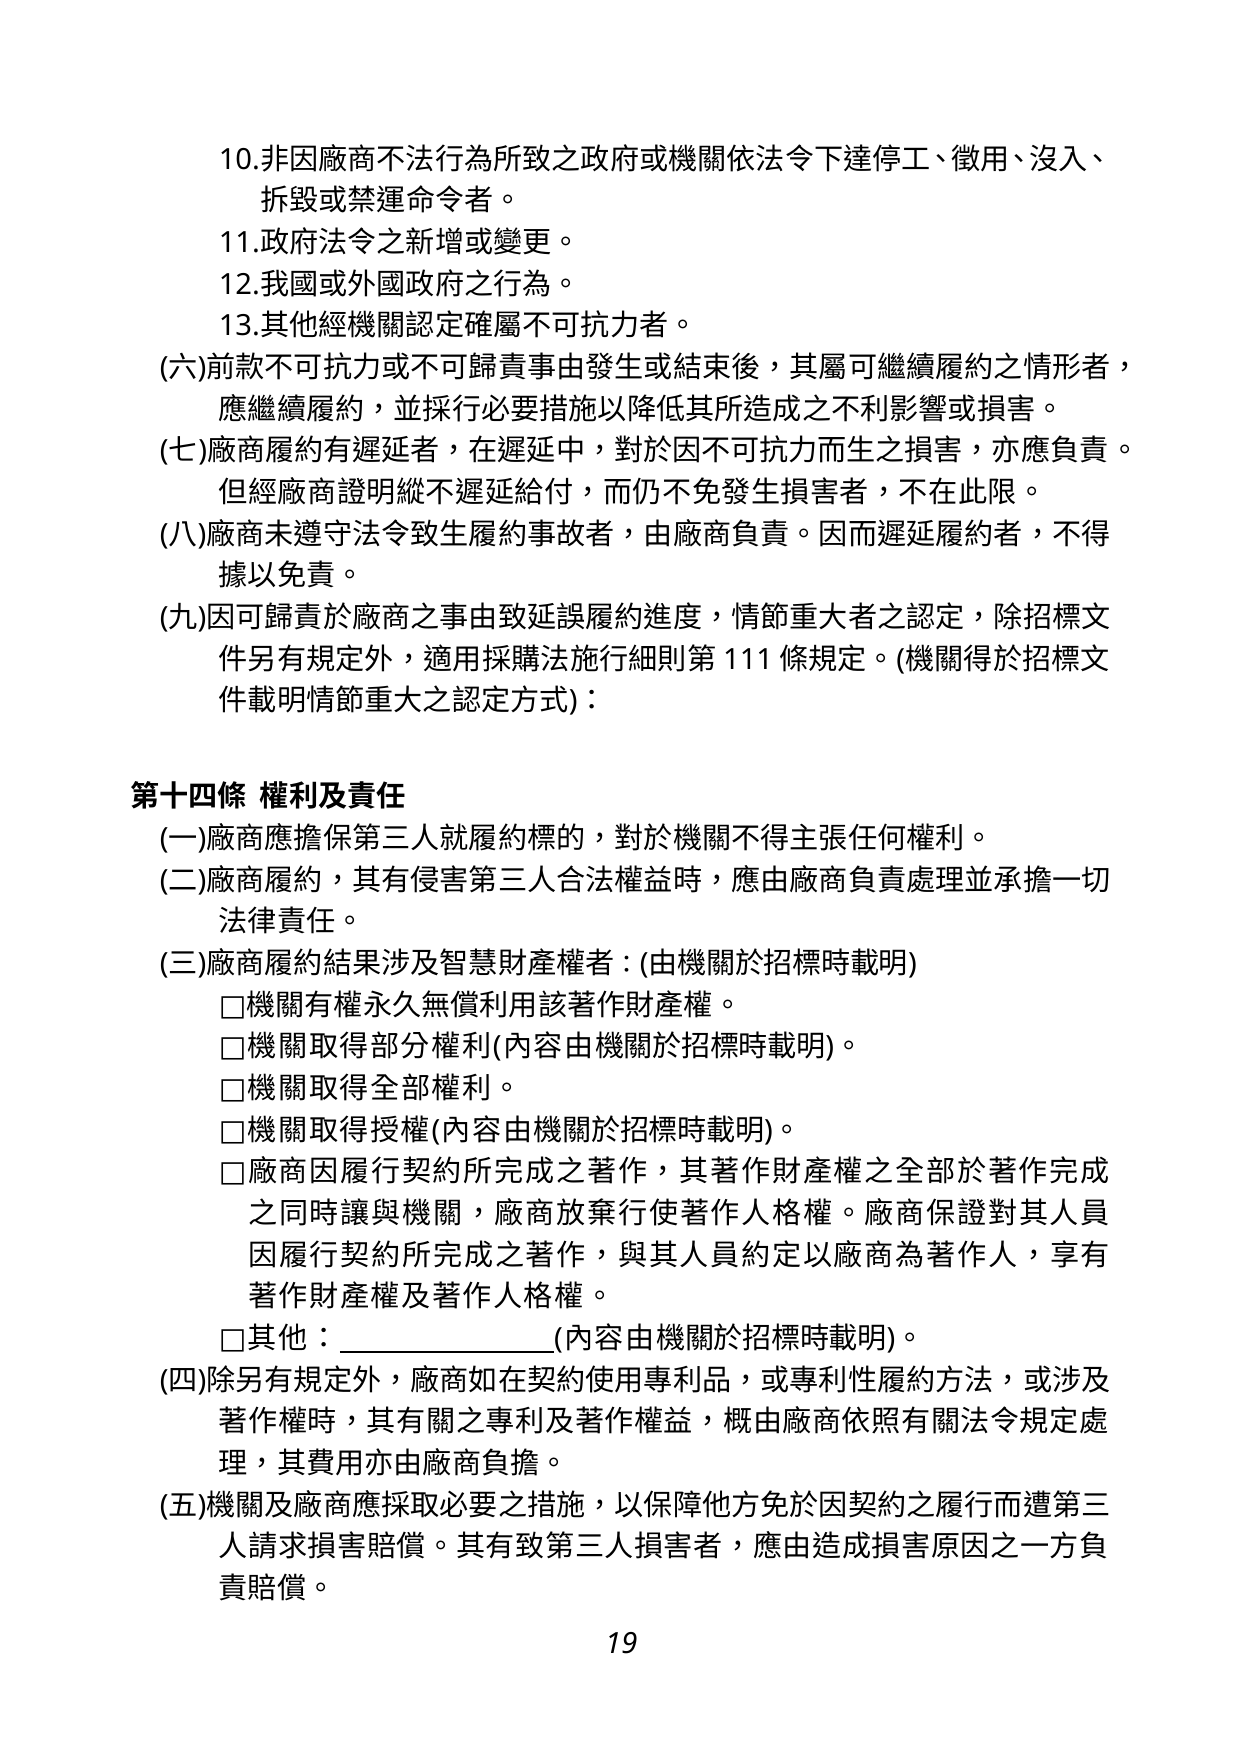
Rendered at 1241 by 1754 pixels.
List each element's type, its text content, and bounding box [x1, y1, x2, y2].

text (九)因可歸責於廠商之事由致延誤履約進度，情節重大者之認定，除招標文件另有規定外，適用採購法施行細則第111條規定。(機關得於招標文件載明情節重大之認定方式)： [159, 594, 1110, 719]
text (七)廠商履約有遲延者，在遲延中，對於因不可抗力而生之損害，亦應負責。但經廠商證明縱不遲延給付，而仍不免發生損害者，不在此限。 [159, 427, 1110, 511]
text (三)廠商履約結果涉及智慧財產權者：(由機關於招標時載明) [159, 940, 1110, 982]
text □機關取得授權(內容由機關於招標時載明)。 [218, 1107, 1110, 1148]
text 10.非因廠商不法行為所致之政府或機關依法令下達停工、徵用、沒入、拆毀或禁運命令者。 [218, 136, 1108, 219]
text (四)除另有規定外，廠商如在契約使用專利品，或專利性履約方法，或涉及著作權時，其有關之專利及著作權益，概由廠商依照有關法令規定處理，其費用亦由廠商負擔。 [159, 1357, 1110, 1482]
text 第十四條 權利及責任 [130, 773, 1110, 815]
text □機關有權永久無償利用該著作財產權。 [218, 982, 1110, 1023]
text □廠商因履行契約所完成之著作，其著作財產權之全部於著作完成之同時讓與機關，廠商放棄行使著作人格權。廠商保證對其人員因履行契約所完成之著作，與其人員約定以廠商為著作人，享有著作財產權及著作人格權。 [218, 1148, 1110, 1315]
text 12.我國或外國政府之行為。 [218, 261, 1108, 302]
text □機關取得部分權利(內容由機關於招標時載明)。 [218, 1023, 1110, 1065]
text (五)機關及廠商應採取必要之措施，以保障他方免於因契約之履行而遭第三人請求損害賠償。其有致第三人損害者，應由造成損害原因之一方負責賠償。 [159, 1482, 1110, 1607]
text 11.政府法令之新增或變更。 [218, 219, 1108, 261]
text 13.其他經機關認定確屬不可抗力者。 [218, 302, 1108, 344]
text (六)前款不可抗力或不可歸責事由發生或結束後，其屬可繼續履約之情形者，應繼續履約，並採行必要措施以降低其所造成之不利影響或損害。 [159, 344, 1110, 427]
text (二)廠商履約，其有侵害第三人合法權益時，應由廠商負責處理並承擔一切法律責任。 [159, 857, 1110, 940]
text □其他： (內容由機關於招標時載明)。 [218, 1315, 1110, 1357]
text (一)廠商應擔保第三人就履約標的，對於機關不得主張任何權利。 [159, 815, 1110, 857]
text □機關取得全部權利。 [218, 1065, 1110, 1107]
text (八)廠商未遵守法令致生履約事故者，由廠商負責。因而遲延履約者，不得據以免責。 [159, 511, 1110, 594]
